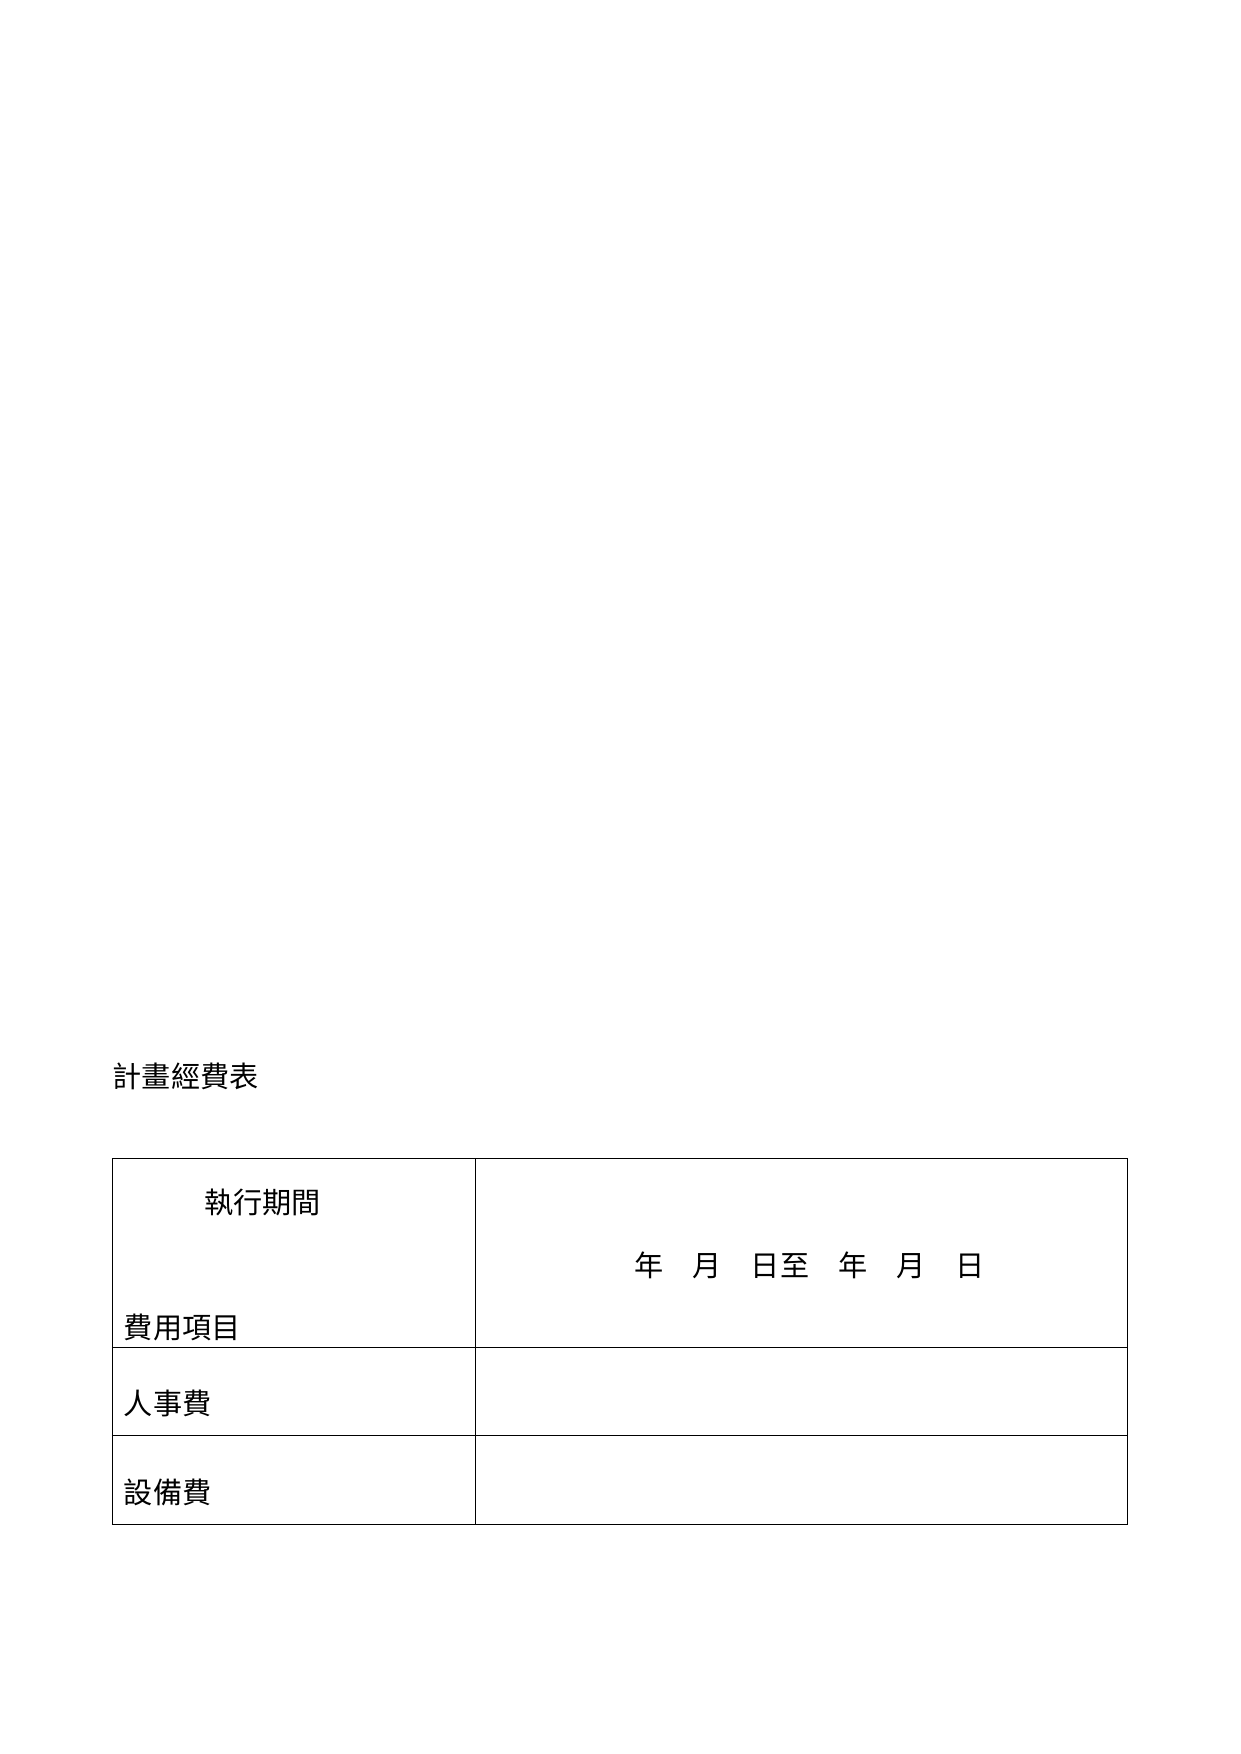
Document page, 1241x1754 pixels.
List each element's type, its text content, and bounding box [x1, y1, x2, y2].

table_cell 設備費 [113, 1436, 475, 1524]
text 計畫經費表 [112, 1033, 1128, 1096]
table_cell [476, 1348, 1127, 1435]
table_header 執行期間 費用項目 [113, 1159, 475, 1347]
table_cell 人事費 [113, 1348, 475, 1435]
table_cell [476, 1436, 1127, 1524]
table_header 年 月 日至 年 月 日 [476, 1159, 1127, 1347]
